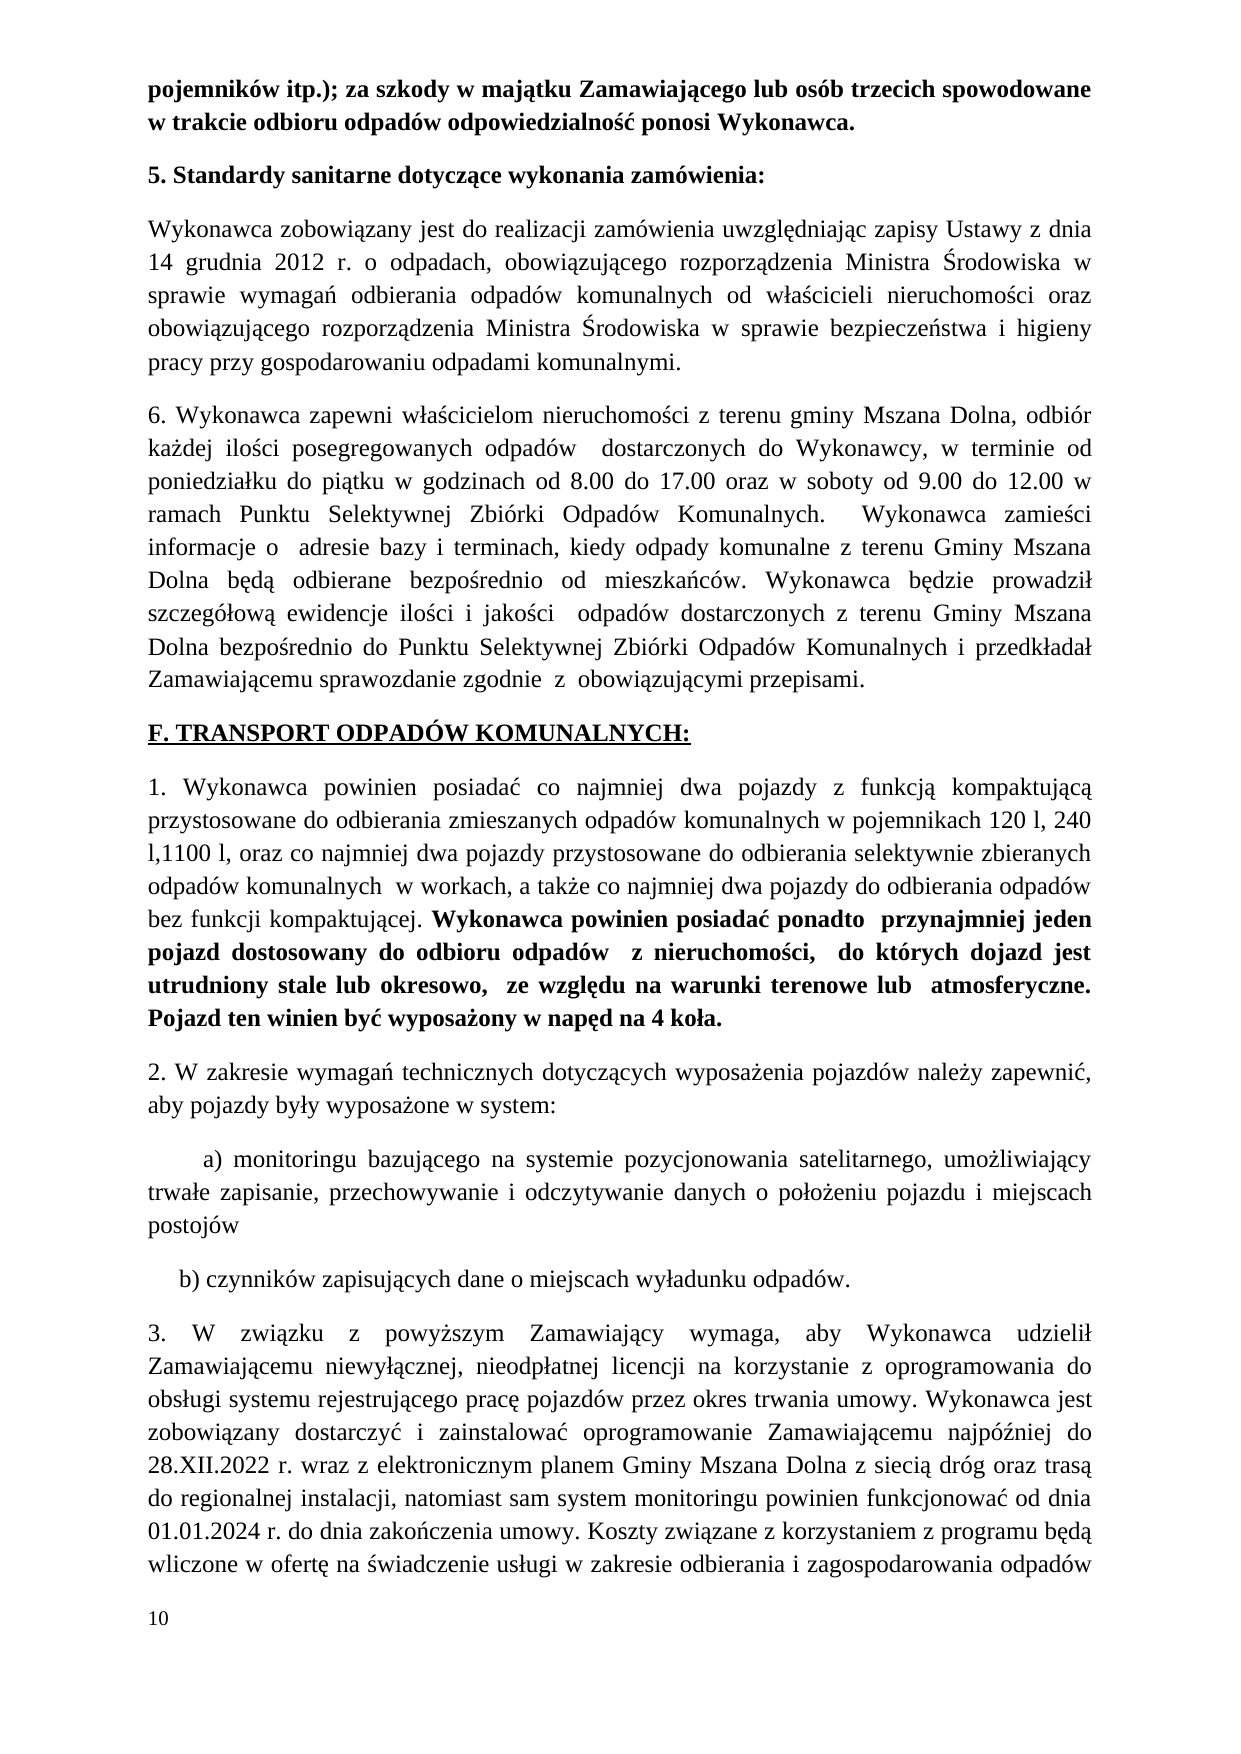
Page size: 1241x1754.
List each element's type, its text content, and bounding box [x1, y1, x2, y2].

text a) monitoringu bazującego na systemie pozycjonowania satelitarnego, umożliwiający trwałe zapisanie, przechowywanie i odczytywanie danych o położeniu pojazdu i miejscach postojów [148, 1144, 1093, 1239]
text 5. Standardy sanitarne dotyczące wykonania zamówienia: [148, 161, 1093, 189]
text 1. Wykonawca powinien posiadać co najmniej dwa pojazdy z funkcją kompaktującą przystosowane do odbierania zmieszanych odpadów komunalnych w pojemnikach 120 l, 240 l,1100 l, oraz co najmniej dwa pojazdy przystosowane do odbierania selektywnie zbieranych odpadów komunalnych w workach, a także co najmniej dwa pojazdy do odbierania odpadów bez funkcji kompaktującej. Wykonawca powinien posiadać ponadto przynajmniej jeden pojazd dostosowany do odbioru odpadów z nieruchomości, do których dojazd jest utrudniony stale lub okresowo, ze względu na warunki terenowe lub atmosferyczne. Pojazd ten winien być wyposażony w napęd na 4 koła. [148, 772, 1093, 1032]
text 3. W związku z powyższym Zamawiający wymaga, aby Wykonawca udzielił Zamawiającemu niewyłącznej, nieodpłatnej licencji na korzystanie z oprogramowania do obsługi systemu rejestrującego pracę pojazdów przez okres trwania umowy. Wykonawca jest zobowiązany dostarczyć i zainstalować oprogramowanie Zamawiającemu najpóźniej do 28.XII.2022 r. wraz z elektronicznym planem Gminy Mszana Dolna z siecią dróg oraz trasą do regionalnej instalacji, natomiast sam system monitoringu powinien funkcjonować od dnia 01.01.2024 r. do dnia zakończenia umowy. Koszty związane z korzystaniem z programu będą wliczone w ofertę na świadczenie usługi w zakresie odbierania i zagospodarowania odpadów [148, 1318, 1093, 1578]
text b) czynników zapisujących dane o miejscach wyładunku odpadów. [148, 1264, 1093, 1293]
text F. TRANSPORT ODPADÓW KOMUNALNYCH: [148, 718, 1093, 747]
text 2. W zakresie wymagań technicznych dotyczących wyposażenia pojazdów należy zapewnić, aby pojazdy były wyposażone w system: [148, 1057, 1093, 1119]
text Wykonawca zobowiązany jest do realizacji zamówienia uwzględniając zapisy Ustawy z dnia 14 grudnia 2012 r. o odpadach, obowiązującego rozporządzenia Ministra Środowiska w sprawie wymagań odbierania odpadów komunalnych od właścicieli nieruchomości oraz obowiązującego rozporządzenia Ministra Środowiska w sprawie bezpieczeństwa i higieny pracy przy gospodarowaniu odpadami komunalnymi. [148, 214, 1093, 375]
text pojemników itp.); za szkody w majątku Zamawiającego lub osób trzecich spowodowane w trakcie odbioru odpadów odpowiedzialność ponosi Wykonawca. [148, 74, 1093, 136]
text 6. Wykonawca zapewni właścicielom nieruchomości z terenu gminy Mszana Dolna, odbiór każdej ilości posegregowanych odpadów dostarczonych do Wykonawcy, w terminie od poniedziałku do piątku w godzinach od 8.00 do 17.00 oraz w soboty od 9.00 do 12.00 w ramach Punktu Selektywnej Zbiórki Odpadów Komunalnych. Wykonawca zamieści informacje o adresie bazy i terminach, kiedy odpady komunalne z terenu Gminy Mszana Dolna będą odbierane bezpośrednio od mieszkańców. Wykonawca będzie prowadził szczegółową ewidencje ilości i jakości odpadów dostarczonych z terenu Gminy Mszana Dolna bezpośrednio do Punktu Selektywnej Zbiórki Odpadów Komunalnych i przedkładał Zamawiającemu sprawozdanie zgodnie z obowiązującymi przepisami. [148, 400, 1093, 693]
